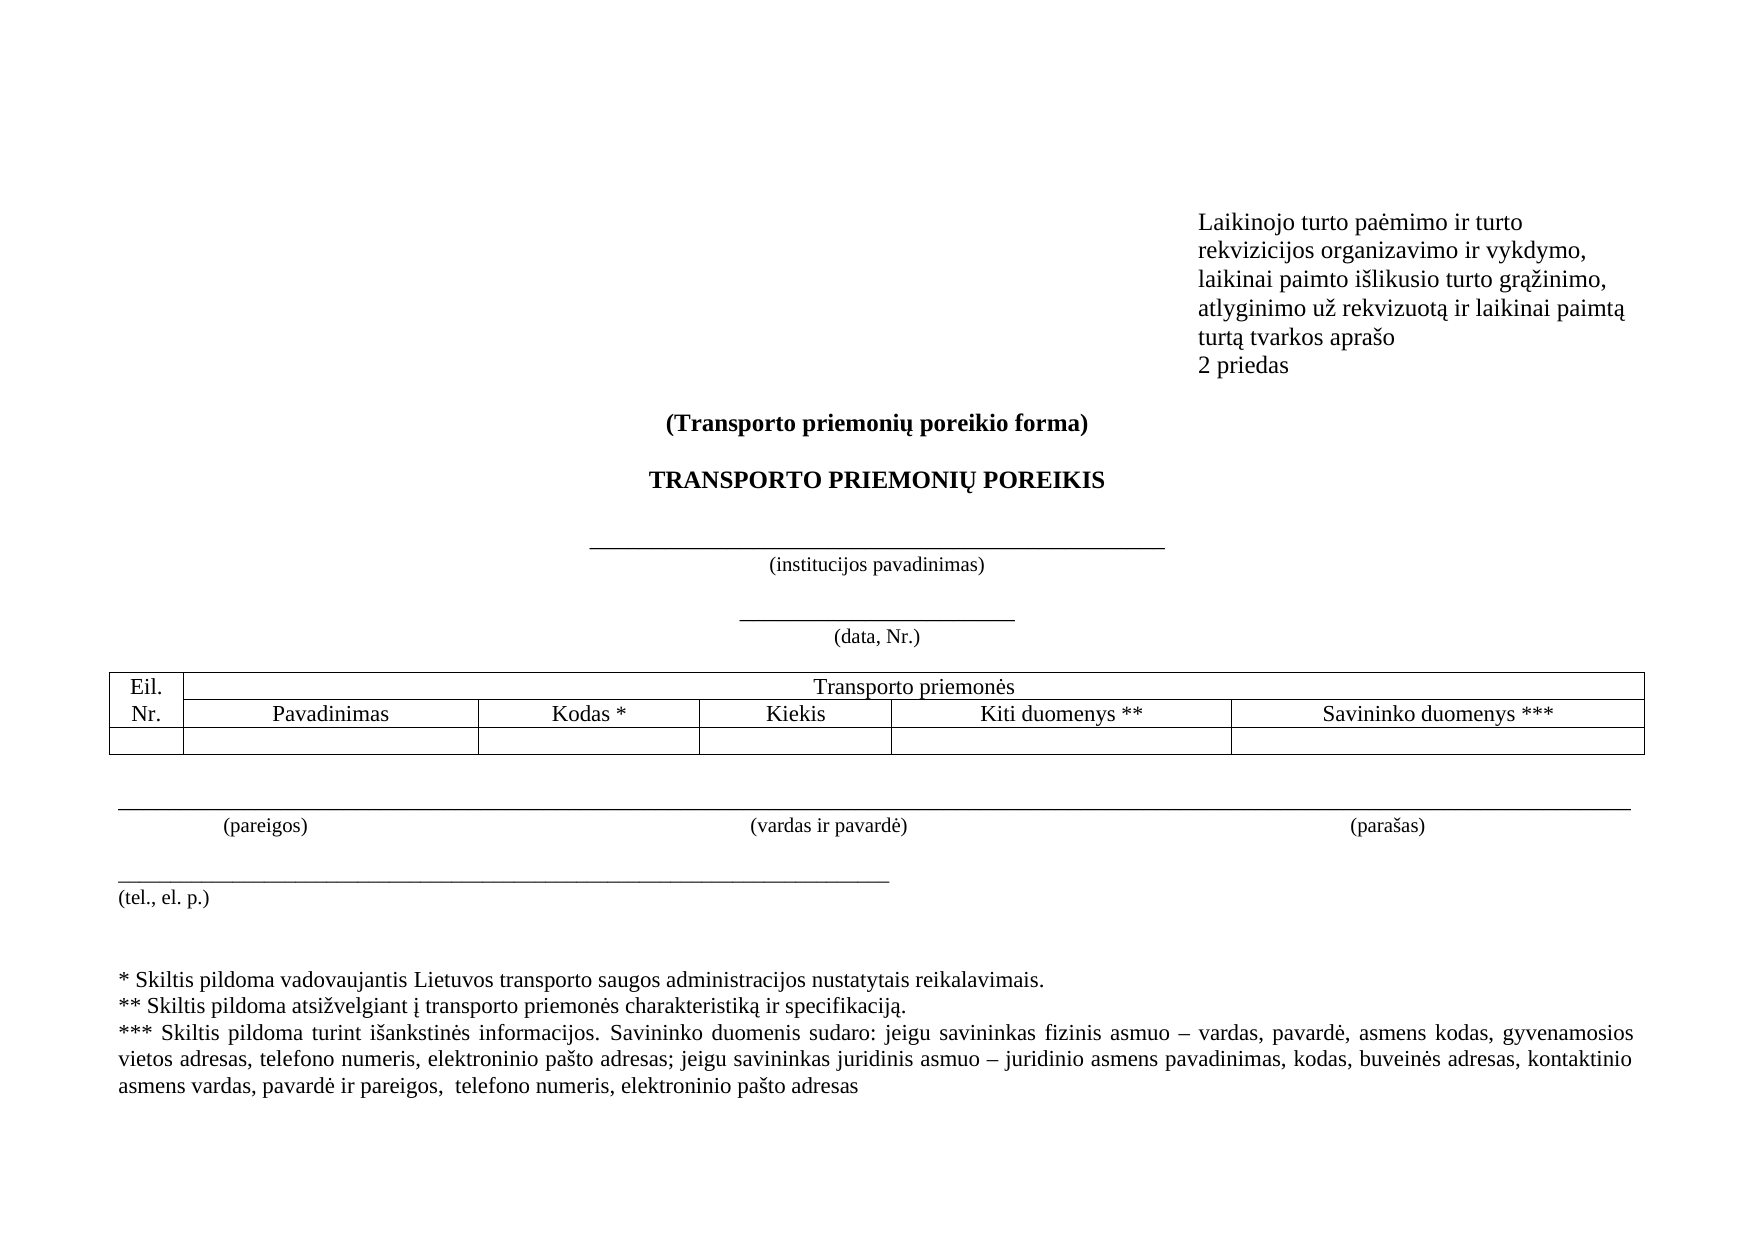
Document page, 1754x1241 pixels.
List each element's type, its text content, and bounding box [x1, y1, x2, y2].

table_cell Kiekis [700, 700, 891, 727]
table_header Transporto priemonės [184, 673, 1644, 699]
text _________________________________________________________________________________________________________________________ [118, 784, 1636, 812]
text turtą tvarkos aprašo [1198, 322, 1636, 350]
text *** Skiltis pildoma turint išankstinės informacijos. Savininko duomenis sudaro: jeigu savininkas fizinis asmuo – vardas, pavardė, asmens kodas, gyvenamosios vietos adresas, telefono numeris, elektroninio pašto adresas; jeigu savininkas juridinis asmuo – juridinio asmens pavadinimas, kodas, buveinės adresas, kontaktinio asmens vardas, pavardė ir pareigos, telefono numeris, elektroninio pašto adresas [118, 1019, 1636, 1098]
text ______________________ [118, 595, 1636, 624]
text * Skiltis pildoma vadovaujantis Lietuvos transporto saugos administracijos nustatytais reikalavimais. [118, 966, 1636, 993]
text (Transporto priemonių poreikio forma) [118, 408, 1636, 437]
table_cell [479, 728, 699, 754]
text __________________________________________________________________________ [118, 861, 1636, 885]
table_cell [1232, 728, 1644, 754]
text (data, Nr.) [118, 624, 1636, 648]
text (pareigos) (vardas ir pavardė) (parašas) [118, 812, 1636, 837]
text ** Skiltis pildoma atsižvelgiant į transporto priemonės charakteristiką ir specifikaciją. [118, 993, 1636, 1019]
table_cell Kodas * [479, 700, 699, 727]
table_cell [700, 728, 891, 754]
text rekvizicijos organizavimo ir vykdymo, [1198, 235, 1636, 264]
text TRANSPORTO PRIEMONIŲ POREIKIS [118, 465, 1636, 494]
table_header Eil. Nr. [110, 673, 183, 727]
table_cell [184, 728, 478, 754]
table_cell Kiti duomenys ** [892, 700, 1231, 727]
text 2 priedas [1198, 350, 1636, 379]
table_cell [110, 728, 183, 754]
table_cell [892, 728, 1231, 754]
text Laikinojo turto paėmimo ir turto [1198, 207, 1636, 235]
text (tel., el. p.) [118, 885, 1636, 909]
table_cell Savininko duomenys *** [1232, 700, 1644, 727]
text atlyginimo už rekvizuotą ir laikinai paimtą [1198, 293, 1636, 322]
text ______________________________________________ [118, 523, 1636, 552]
text (institucijos pavadinimas) [118, 552, 1636, 576]
table_cell Pavadinimas [184, 700, 478, 727]
text laikinai paimto išlikusio turto grąžinimo, [1198, 264, 1636, 293]
